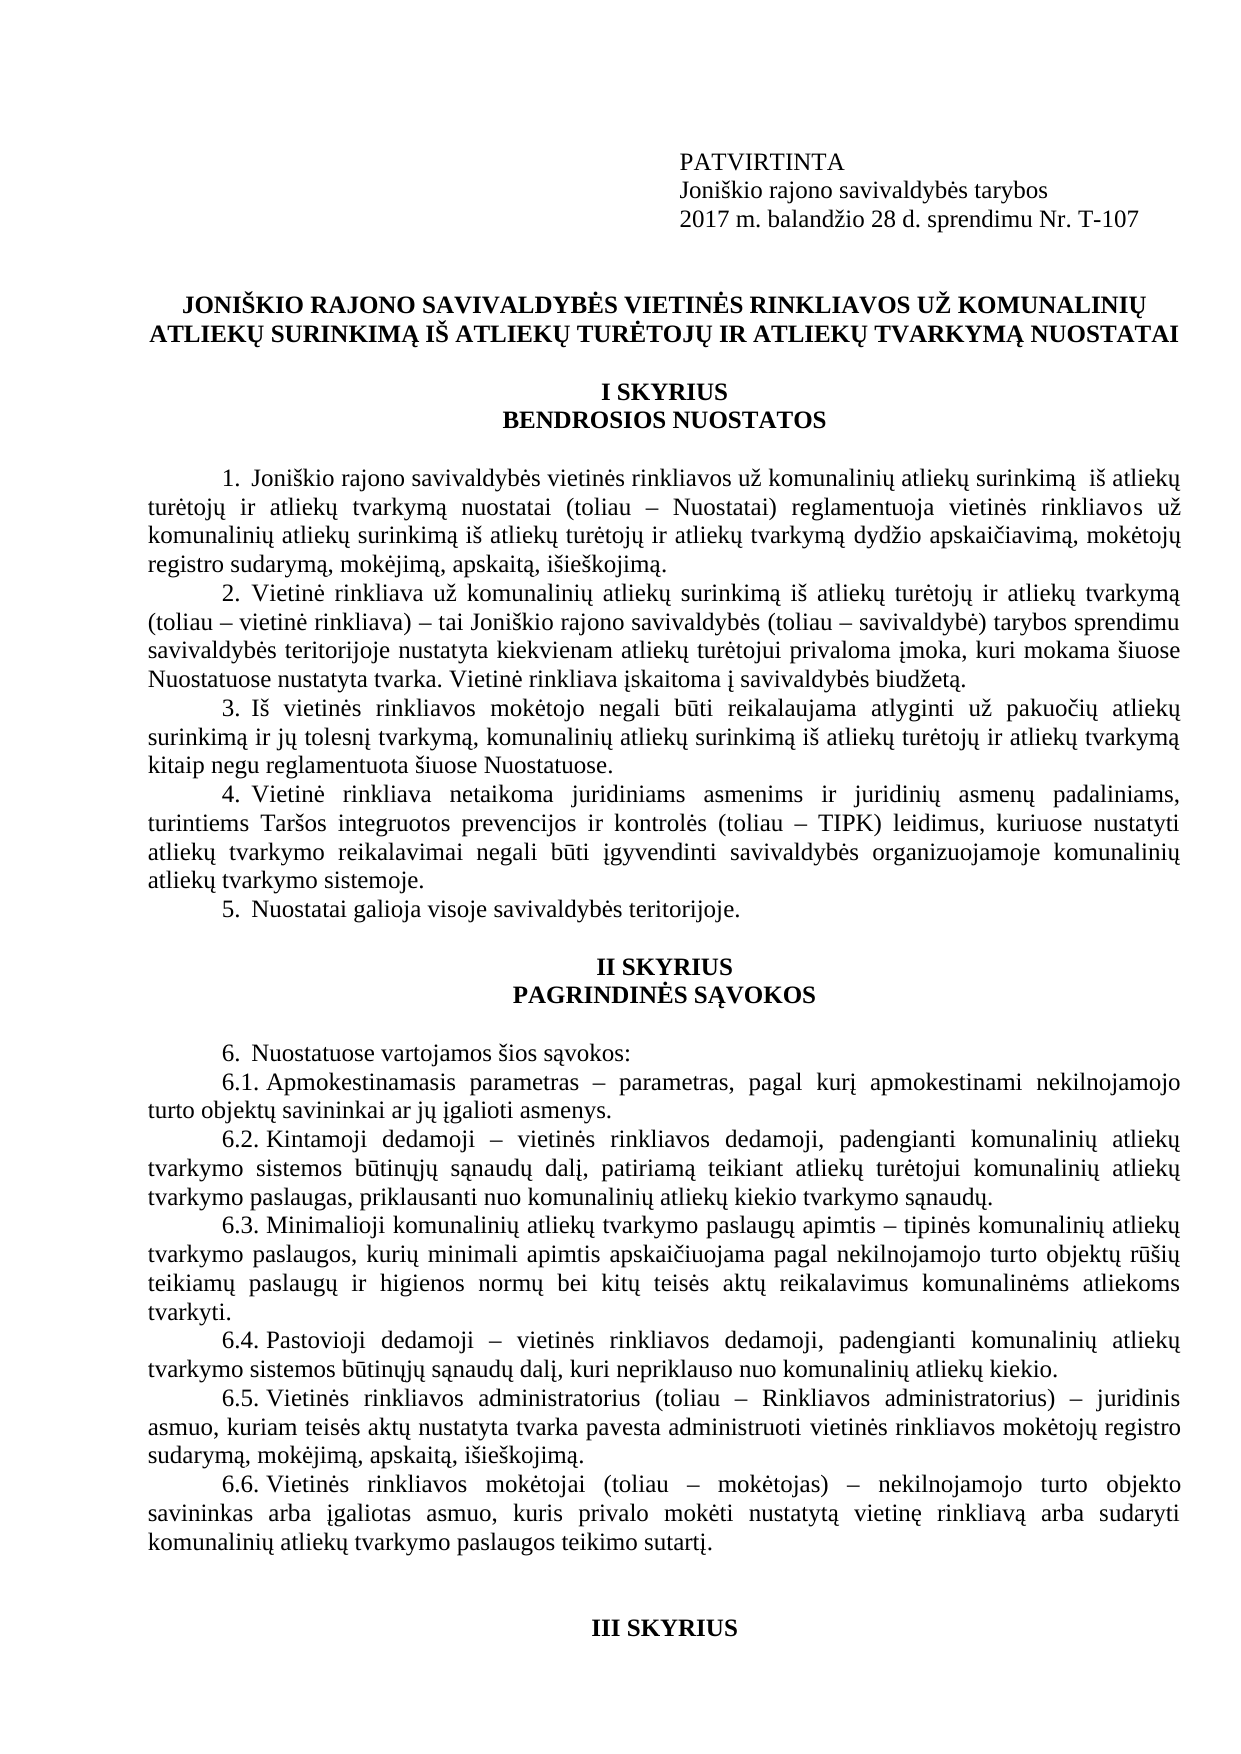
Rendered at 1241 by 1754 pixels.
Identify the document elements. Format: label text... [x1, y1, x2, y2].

text I skyrius [148, 377, 1181, 406]
text PATVIRTINTA [679, 147, 1181, 176]
text 2017 m. balandžio 28 d. sprendimu Nr. T-107 [679, 204, 1181, 233]
text 5. Nuostatai galioja visoje savivaldybės teritorijoje. [148, 894, 1181, 923]
text 6.5. Vietinės rinkliavos administratorius (toliau – Rinkliavos administratorius) – juridinis asmuo, kuriam teisės aktų nustatyta tvarka pavesta administruoti vietinės rinkliavos mokėtojų registro sudarymą, mokėjimą, apskaitą, išieškojimą. [148, 1383, 1181, 1469]
text Joniškio rajono savivaldybės vietinės rinkliavos už komunalinių atliekų surinkimą iš atliekų turėtojų ir atliekų tvarkymą nuostatai [148, 291, 1181, 348]
text 3. Iš vietinės rinkliavos mokėtojo negali būti reikalaujama atlyginti už pakuočių atliekų surinkimą ir jų tolesnį tvarkymą, komunalinių atliekų surinkimą iš atliekų turėtojų ir atliekų tvarkymą kitaip negu reglamentuota šiuose Nuostatuose. [148, 693, 1181, 779]
text Bendrosios nuostatos [148, 406, 1181, 434]
text 6.4. Pastovioji dedamoji – vietinės rinkliavos dedamoji, padengianti komunalinių atliekų tvarkymo sistemos būtinųjų sąnaudų dalį, kuri nepriklauso nuo komunalinių atliekų kiekio. [148, 1326, 1181, 1383]
text Joniškio rajono savivaldybės tarybos [679, 176, 1181, 204]
text III skyrius [148, 1613, 1181, 1642]
text 6. Nuostatuose vartojamos šios sąvokos: [148, 1038, 1181, 1067]
text 6.3. Minimalioji komunalinių atliekų tvarkymo paslaugų apimtis – tipinės komunalinių atliekų tvarkymo paslaugos, kurių minimali apimtis apskaičiuojama pagal nekilnojamojo turto objektų rūšių teikiamų paslaugų ir higienos normų bei kitų teisės aktų reikalavimus komunalinėms atliekoms tvarkyti. [148, 1211, 1181, 1326]
text 4. Vietinė rinkliava netaikoma juridiniams asmenims ir juridinių asmenų padaliniams, turintiems Taršos integruotos prevencijos ir kontrolės (toliau – TIPK) leidimus, kuriuose nustatyti atliekų tvarkymo reikalavimai negali būti įgyvendinti savivaldybės organizuojamoje komunalinių atliekų tvarkymo sistemoje. [148, 779, 1181, 894]
text 6.2. Kintamoji dedamoji – vietinės rinkliavos dedamoji, padengianti komunalinių atliekų tvarkymo sistemos būtinųjų sąnaudų dalį, patiriamą teikiant atliekų turėtojui komunalinių atliekų tvarkymo paslaugas, priklausanti nuo komunalinių atliekų kiekio tvarkymo sąnaudų. [148, 1124, 1181, 1211]
text 6.1. Apmokestinamasis parametras – parametras, pagal kurį apmokestinami nekilnojamojo turto objektų savininkai ar jų įgalioti asmenys. [148, 1067, 1181, 1124]
text PAGRINDINĖS SĄVOKOS [148, 981, 1181, 1009]
text 6.6. Vietinės rinkliavos mokėtojai (toliau – mokėtojas) – nekilnojamojo turto objekto savininkas arba įgaliotas asmuo, kuris privalo mokėti nustatytą vietinę rinkliavą arba sudaryti komunalinių atliekų tvarkymo paslaugos teikimo sutartį. [148, 1469, 1181, 1556]
text 2. Vietinė rinkliava už komunalinių atliekų surinkimą iš atliekų turėtojų ir atliekų tvarkymą (toliau – vietinė rinkliava) – tai Joniškio rajono savivaldybės (toliau – savivaldybė) tarybos sprendimu savivaldybės teritorijoje nustatyta kiekvienam atliekų turėtojui privaloma įmoka, kuri mokama šiuose Nuostatuose nustatyta tvarka. Vietinė rinkliava įskaitoma į savivaldybės biudžetą. [148, 578, 1181, 693]
text II skyrius [148, 952, 1181, 981]
text 1. Joniškio rajono savivaldybės vietinės rinkliavos už komunalinių atliekų surinkimą iš atliekų turėtojų ir atliekų tvarkymą nuostatai (toliau – Nuostatai) reglamentuoja vietinės rinkliavos už komunalinių atliekų surinkimą iš atliekų turėtojų ir atliekų tvarkymą dydžio apskaičiavimą, mokėtojų registro sudarymą, mokėjimą, apskaitą, išieškojimą. [148, 463, 1181, 578]
